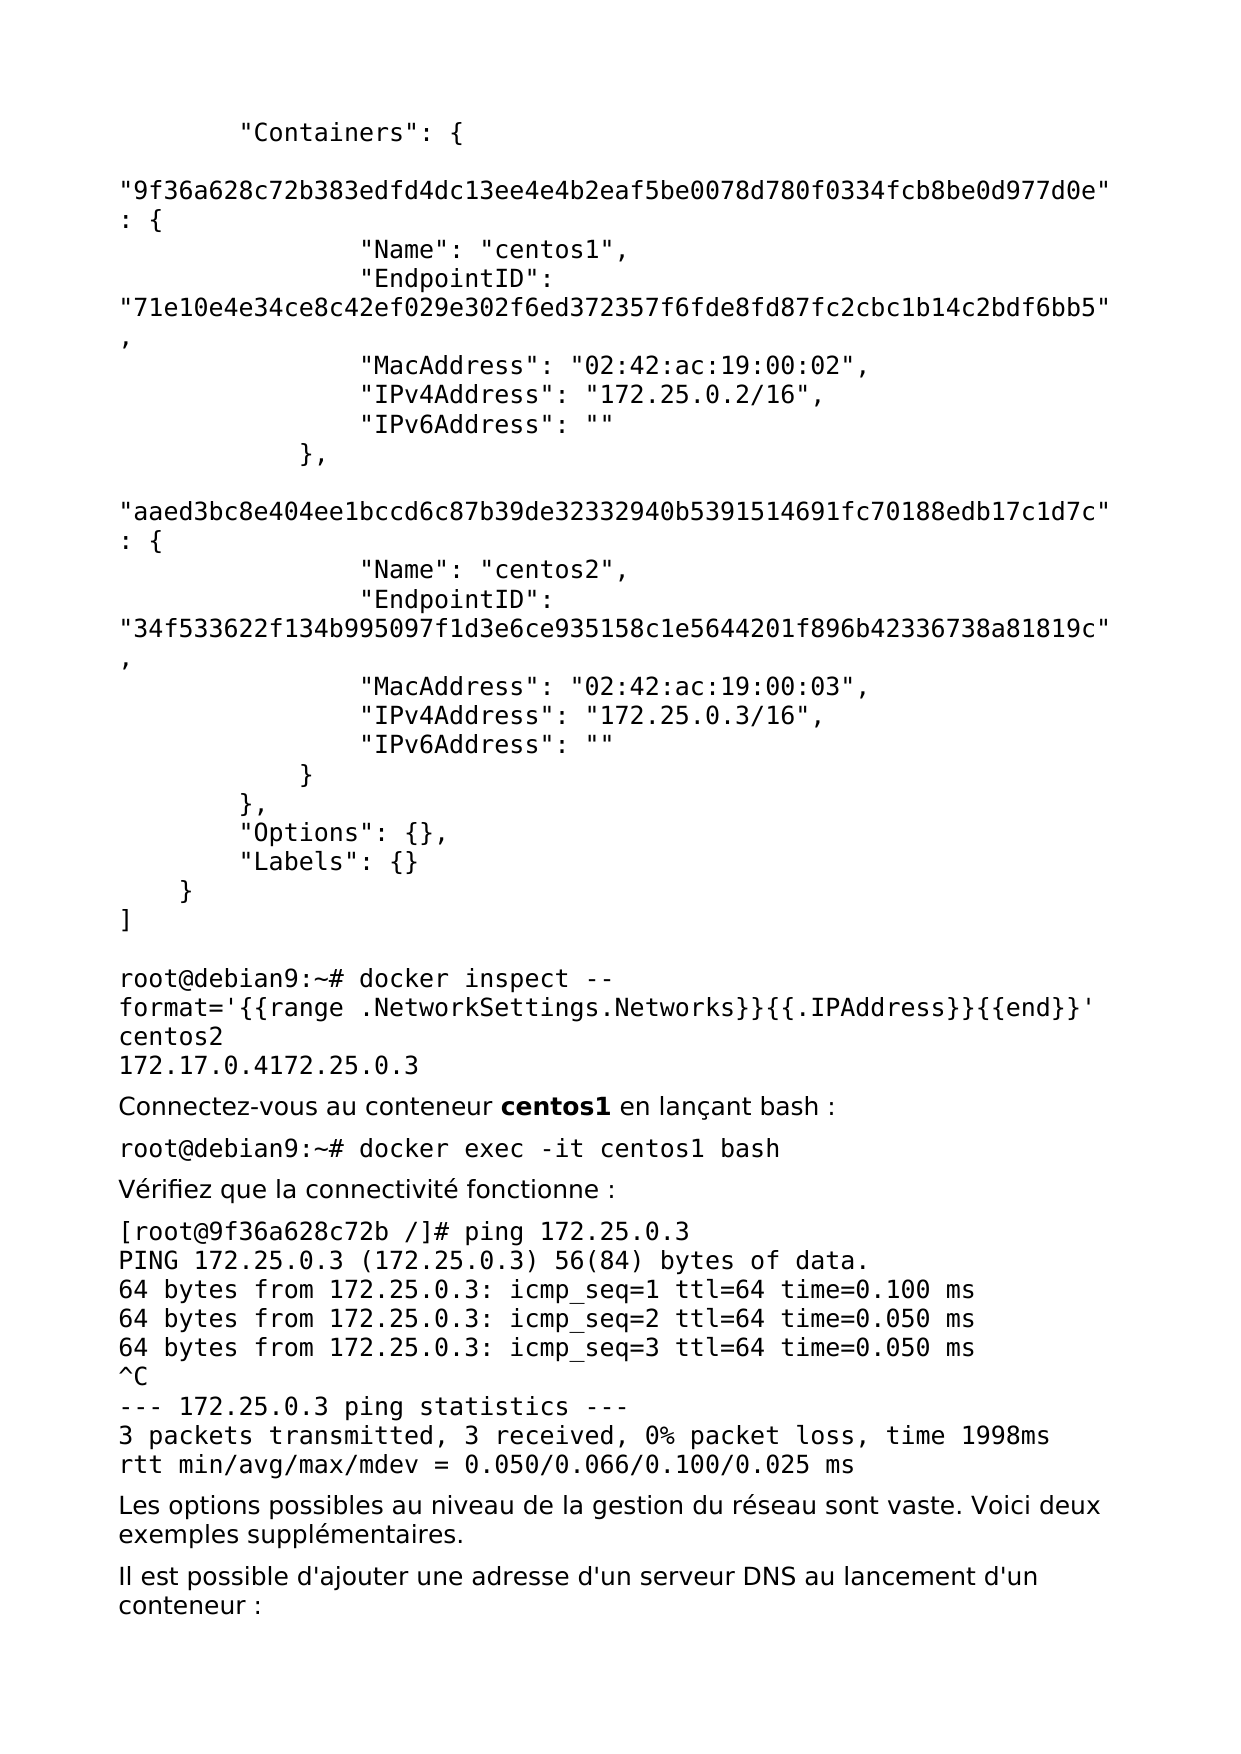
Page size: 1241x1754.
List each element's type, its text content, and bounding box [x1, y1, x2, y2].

text Les options possibles au niveau de la gestion du réseau sont vaste. Voici deux exemples supplémentaires. [118, 1491, 1122, 1549]
text "Containers": { "9f36a628c72b383edfd4dc13ee4e4b2eaf5be0078d780f0334fcb8be0d977d0e": { "Name": "centos1", "EndpointID": "71e10e4e34ce8c42ef029e302f6ed372357f6fde8fd87fc2cbc1b14c2bdf6bb5", "MacAddress": "02:42:ac:19:00:02", "IPv4Address": "172.25.0.2/16", "IPv6Address": "" }, "aaed3bc8e404ee1bccd6c87b39de32332940b5391514691fc70188edb17c1d7c": { "Name": "centos2", "EndpointID": "34f533622f134b995097f1d3e6ce935158c1e5644201f896b42336738a81819c", "MacAddress": "02:42:ac:19:00:03", "IPv4Address": "172.25.0.3/16", "IPv6Address": "" } }, "Options": {}, "Labels": {} } ] root@debian9:~# docker inspect --format='{{range .NetworkSettings.Networks}}{{.IPAddress}}{{end}}' centos2 172.17.0.4172.25.0.3 [118, 118, 1122, 1081]
text Vérifiez que la connectivité fonctionne : [118, 1175, 1122, 1204]
text [root@9f36a628c72b /]# ping 172.25.0.3 PING 172.25.0.3 (172.25.0.3) 56(84) bytes of data. 64 bytes from 172.25.0.3: icmp_seq=1 ttl=64 time=0.100 ms 64 bytes from 172.25.0.3: icmp_seq=2 ttl=64 time=0.050 ms 64 bytes from 172.25.0.3: icmp_seq=3 ttl=64 time=0.050 ms ^C --- 172.25.0.3 ping statistics --- 3 packets transmitted, 3 received, 0% packet loss, time 1998ms rtt min/avg/max/mdev = 0.050/0.066/0.100/0.025 ms [118, 1217, 1122, 1479]
text Il est possible d'ajouter une adresse d'un serveur DNS au lancement d'un conteneur : [118, 1562, 1122, 1620]
text Connectez-vous au conteneur centos1 en lançant bash : [118, 1092, 1122, 1122]
text root@debian9:~# docker exec -it centos1 bash [118, 1134, 1122, 1163]
